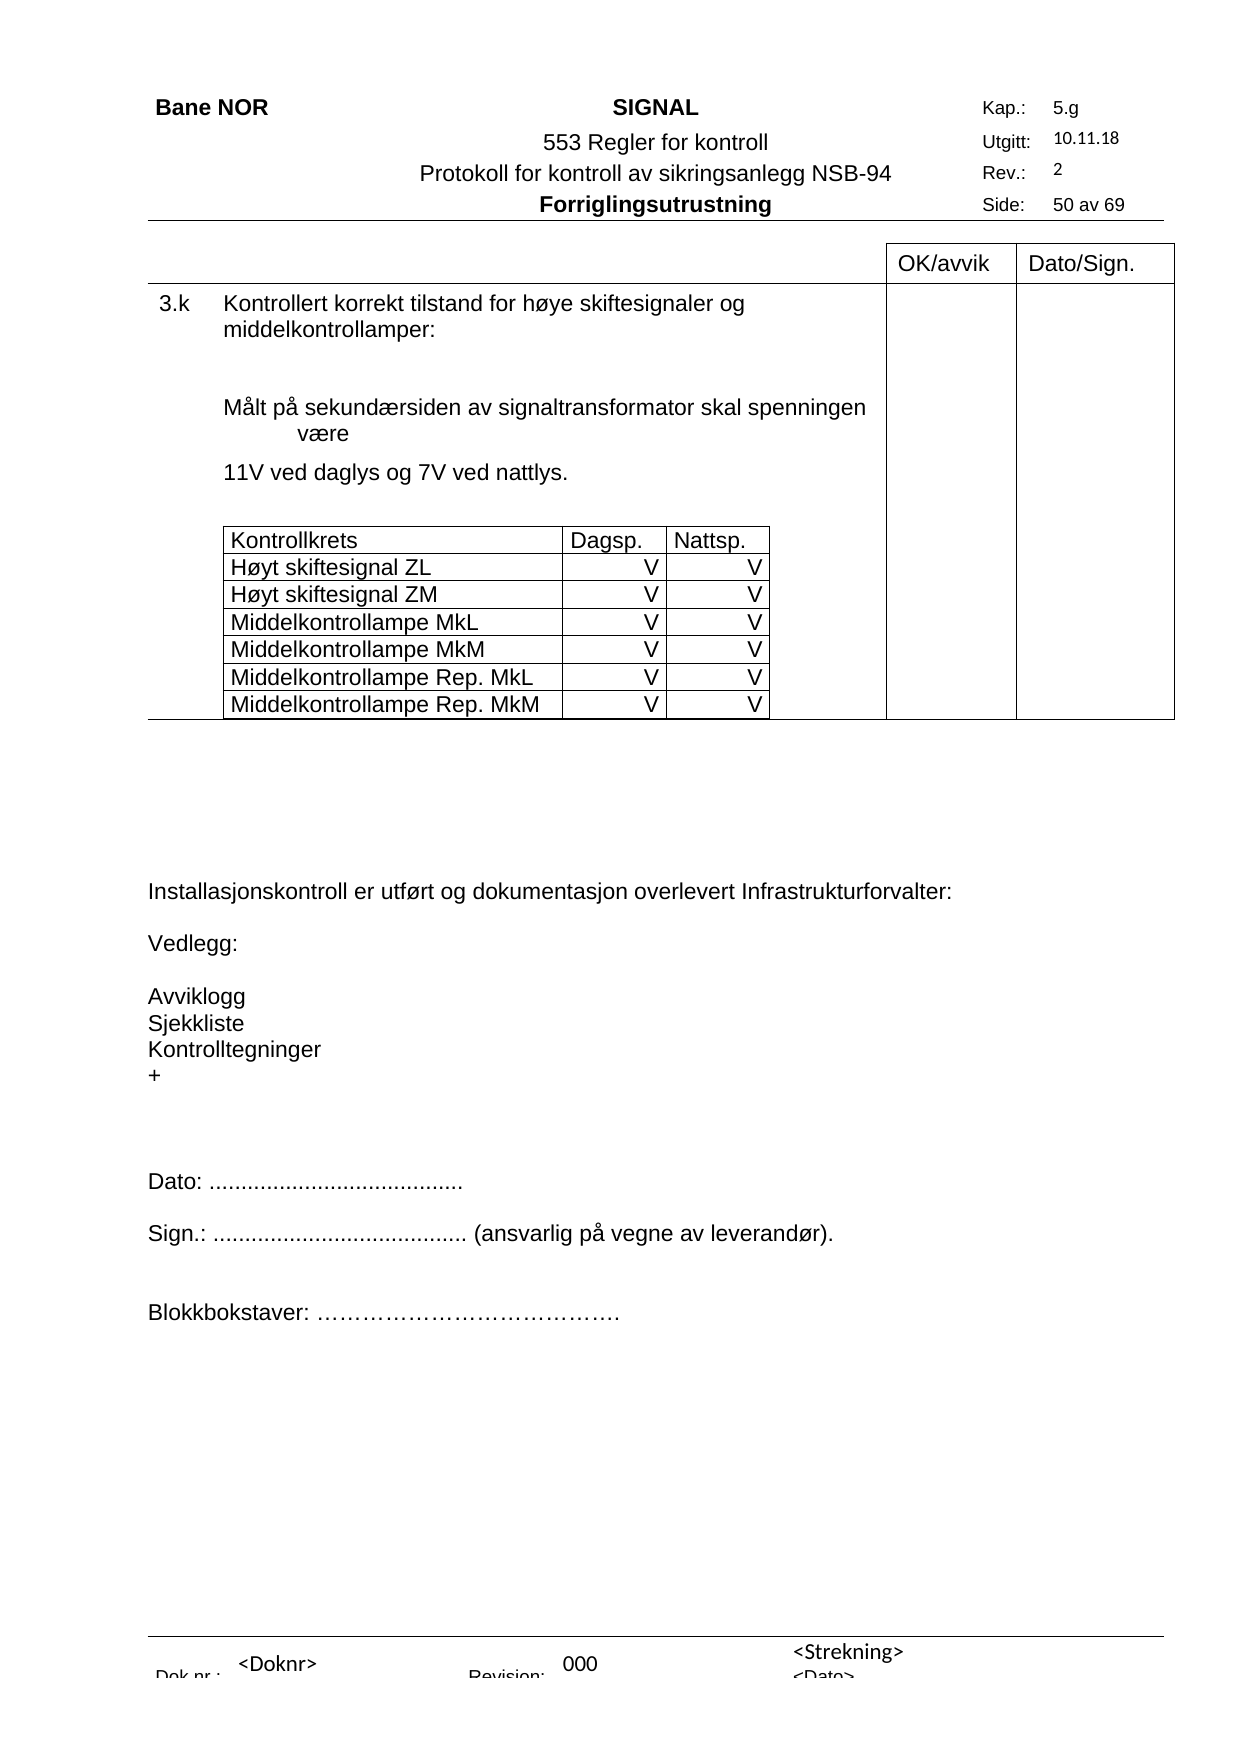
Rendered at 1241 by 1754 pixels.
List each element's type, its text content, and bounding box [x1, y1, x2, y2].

table_cell V [563, 554, 666, 580]
table_cell Kontrollert korrekt tilstand for høye skiftesignaler og middelkontrollamper: Målt på sekundærsiden av signaltransformator skal spenningen være 11V ved daglys og 7V ved nattlys. [212, 284, 886, 718]
table_cell V [563, 664, 666, 690]
table_cell [887, 284, 1016, 718]
table_cell V [563, 691, 666, 717]
table_header Dato/Sign. [1017, 244, 1174, 282]
table_cell Middelkontrollampe Rep. MkM [224, 691, 562, 717]
table_cell V [667, 691, 769, 717]
table_cell Høyt skiftesignal ZM [224, 581, 562, 608]
table_header [212, 243, 886, 282]
table_header Dagsp. [563, 527, 666, 553]
table_cell V [563, 636, 666, 663]
text + [148, 1062, 1152, 1088]
table_cell V [667, 664, 769, 690]
table_header OK/avvik [887, 244, 1016, 282]
text Avviklogg [148, 983, 1152, 1009]
table_cell Middelkontrollampe MkM [224, 636, 562, 663]
table_header Nattsp. [667, 527, 769, 553]
table_cell V [667, 609, 769, 635]
text Dato: ........................................ [148, 1168, 1152, 1194]
table_header [148, 243, 212, 282]
text Blokkbokstaver: …………………………………. [148, 1299, 1152, 1326]
table_cell V [667, 554, 769, 580]
table_cell Høyt skiftesignal ZL [224, 554, 562, 580]
table_cell V [563, 609, 666, 635]
text Vedlegg: [148, 930, 1152, 957]
text Installasjonskontroll er utført og dokumentasjon overlevert Infrastrukturforvalter: [148, 878, 1152, 904]
table_cell 3.k [148, 284, 212, 718]
table_cell Middelkontrollampe Rep. MkL [224, 664, 562, 690]
text Sjekkliste [148, 1009, 1152, 1036]
table_cell V [667, 581, 769, 608]
table_cell Middelkontrollampe MkL [224, 609, 562, 635]
text Kontrolltegninger [148, 1036, 1152, 1062]
table_header Kontrollkrets [224, 527, 562, 553]
table_cell [1017, 284, 1174, 718]
text Sign.: ........................................ (ansvarlig på vegne av leverandør). [148, 1220, 1152, 1247]
table_cell V [563, 581, 666, 608]
table_cell V [667, 636, 769, 663]
